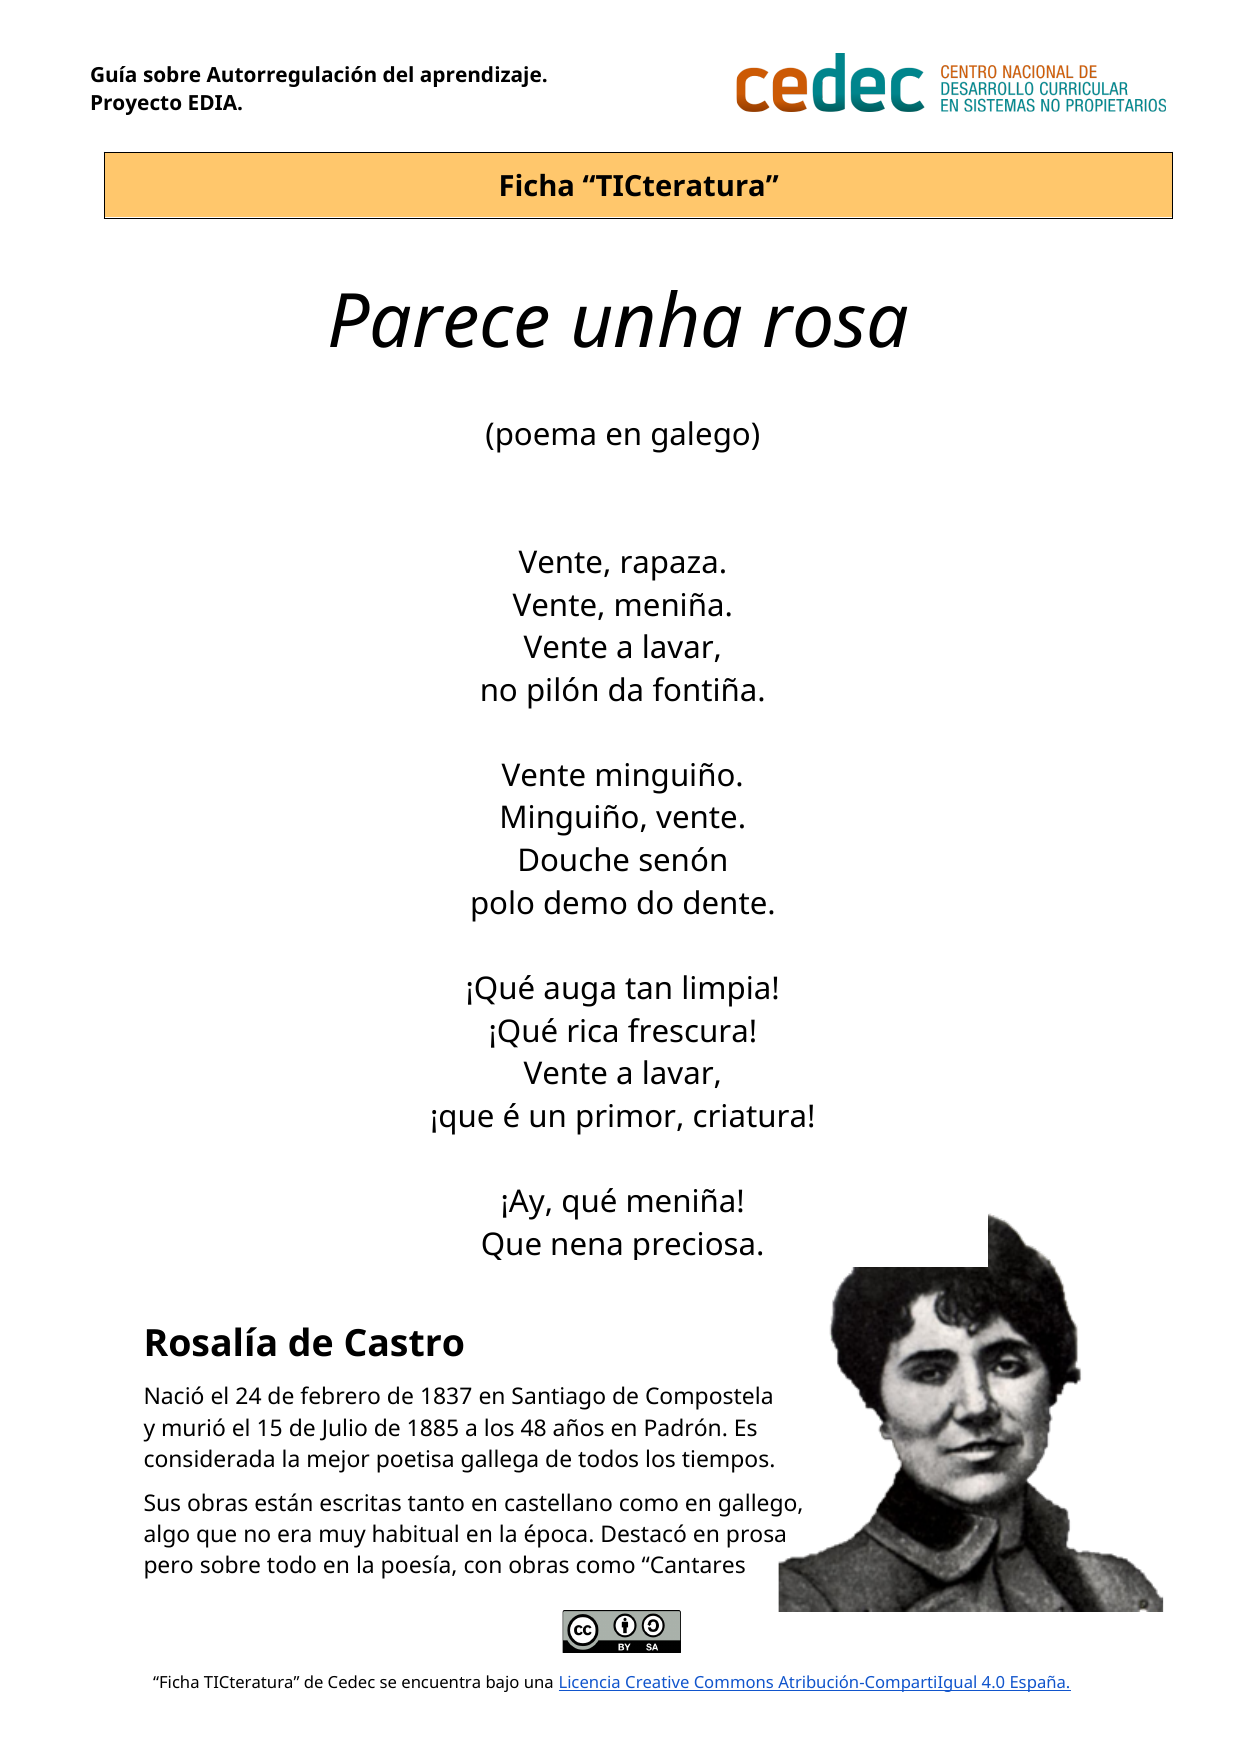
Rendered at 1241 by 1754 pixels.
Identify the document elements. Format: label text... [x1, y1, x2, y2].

text ¡que é un primor, criatura! [272, 1094, 973, 1136]
text Vente a lavar, [272, 625, 973, 668]
text Parece unha rosa [272, 267, 973, 369]
text (poema en galego) [272, 412, 973, 455]
text Minguiño, vente. [272, 796, 973, 838]
text no pilón da fontiña. [272, 668, 973, 710]
text Sus obras están escritas tanto en castellano como en gallego, algo que no era muy habitual en la época. Destacó en prosa pero sobre todo en la poesía, con obras como “Cantares gallegos” y “Follas novas”. [143, 1486, 813, 1585]
text Douche senón [272, 838, 973, 881]
text ¡Qué rica frescura! [272, 1008, 973, 1051]
text Que nena preciosa. [272, 1222, 973, 1259]
text Nació el 24 de febrero de 1837 en Santiago de Compostela y murió el 15 de Julio de 1885 a los 48 años en Padrón. Es considerada la mejor poetisa gallega de todos los tiempos. [143, 1380, 791, 1474]
text Vente a lavar, [272, 1051, 973, 1094]
text Vente, meniña. [272, 582, 973, 625]
text Vente, rapaza. [272, 540, 973, 582]
text ¡Qué auga tan limpia! [272, 966, 973, 1008]
text ¡Ay, qué meniña! [272, 1179, 973, 1222]
text Vente minguiño. [272, 753, 973, 796]
text polo demo do dente. [272, 881, 973, 923]
table_header Ficha “TICteratura” [105, 153, 1172, 217]
text Rosalía de Castro [143, 1317, 791, 1368]
